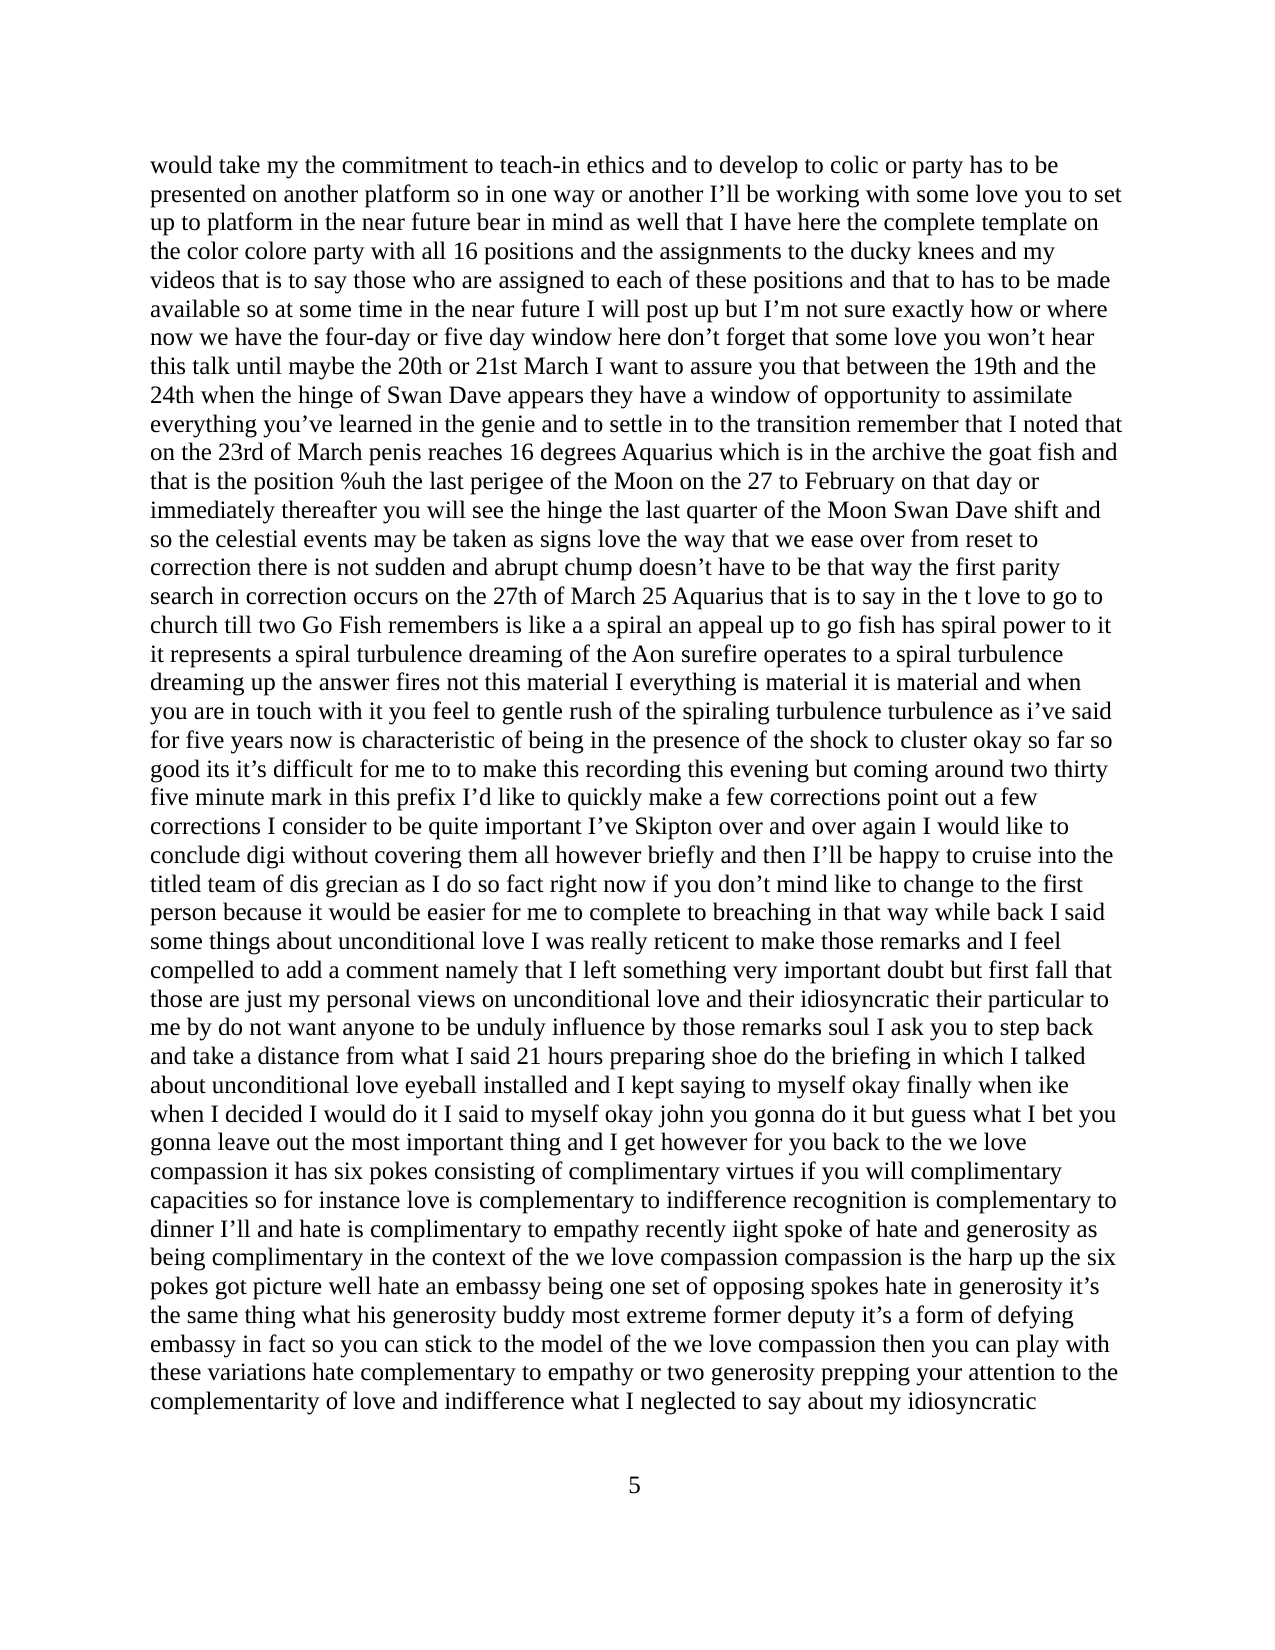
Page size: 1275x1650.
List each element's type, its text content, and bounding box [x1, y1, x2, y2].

text would take my the commitment to teach-in ethics and to develop to colic or party has to be presented on another platform so in one way or another I’ll be working with some love you to set up to platform in the near future bear in mind as well that I have here the complete template on the color colore party with all 16 positions and the assignments to the ducky knees and my videos that is to say those who are assigned to each of these positions and that to has to be made available so at some time in the near future I will post up but I’m not sure exactly how or where now we have the four-day or five day window here don’t forget that some love you won’t hear this talk until maybe the 20th or 21st March I want to assure you that between the 19th and the 24th when the hinge of Swan Dave appears they have a window of opportunity to assimilate everything you’ve learned in the genie and to settle in to the transition remember that I noted that on the 23rd of March penis reaches 16 degrees Aquarius which is in the archive the goat fish and that is the position %uh the last perigee of the Moon on the 27 to February on that day or immediately thereafter you will see the hinge the last quarter of the Moon Swan Dave shift and so the celestial events may be taken as signs love the way that we ease over from reset to correction there is not sudden and abrupt chump doesn’t have to be that way the first parity search in correction occurs on the 27th of March 25 Aquarius that is to say in the t love to go to church till two Go Fish remembers is like a a spiral an appeal up to go fish has spiral power to it it represents a spiral turbulence dreaming of the Aon surefire operates to a spiral turbulence dreaming up the answer fires not this material I everything is material it is material and when you are in touch with it you feel to gentle rush of the spiraling turbulence turbulence as i’ve said for five years now is characteristic of being in the presence of the shock to cluster okay so far so good its it’s difficult for me to to make this recording this evening but coming around two thirty five minute mark in this prefix I’d like to quickly make a few corrections point out a few corrections I consider to be quite important I’ve Skipton over and over again I would like to conclude digi without covering them all however briefly and then I’ll be happy to cruise into the titled team of dis grecian as I do so fact right now if you don’t mind like to change to the first person because it would be easier for me to complete to breaching in that way while back I said some things about unconditional love I was really reticent to make those remarks and I feel compelled to add a comment namely that I left something very important doubt but first fall that those are just my personal views on unconditional love and their idiosyncratic their particular to me by do not want anyone to be unduly influence by those remarks soul I ask you to step back and take a distance from what I said 21 hours preparing shoe do the briefing in which I talked about unconditional love eyeball installed and I kept saying to myself okay finally when ike when I decided I would do it I said to myself okay john you gonna do it but guess what I bet you gonna leave out the most important thing and I get however for you back to the we love compassion it has six pokes consisting of complimentary virtues if you will complimentary capacities so for instance love is complementary to indifference recognition is complementary to dinner I’ll and hate is complimentary to empathy recently iight spoke of hate and generosity as being complimentary in the context of the we love compassion compassion is the harp up the six pokes got picture well hate an embassy being one set of opposing spokes hate in generosity it’s the same thing what his generosity buddy most extreme former deputy it’s a form of defying embassy in fact so you can stick to the model of the we love compassion then you can play with these variations hate complementary to empathy or two generosity prepping your attention to the complementarity of love and indifference what I neglected to say about my idiosyncratic [150, 150, 1125, 1415]
